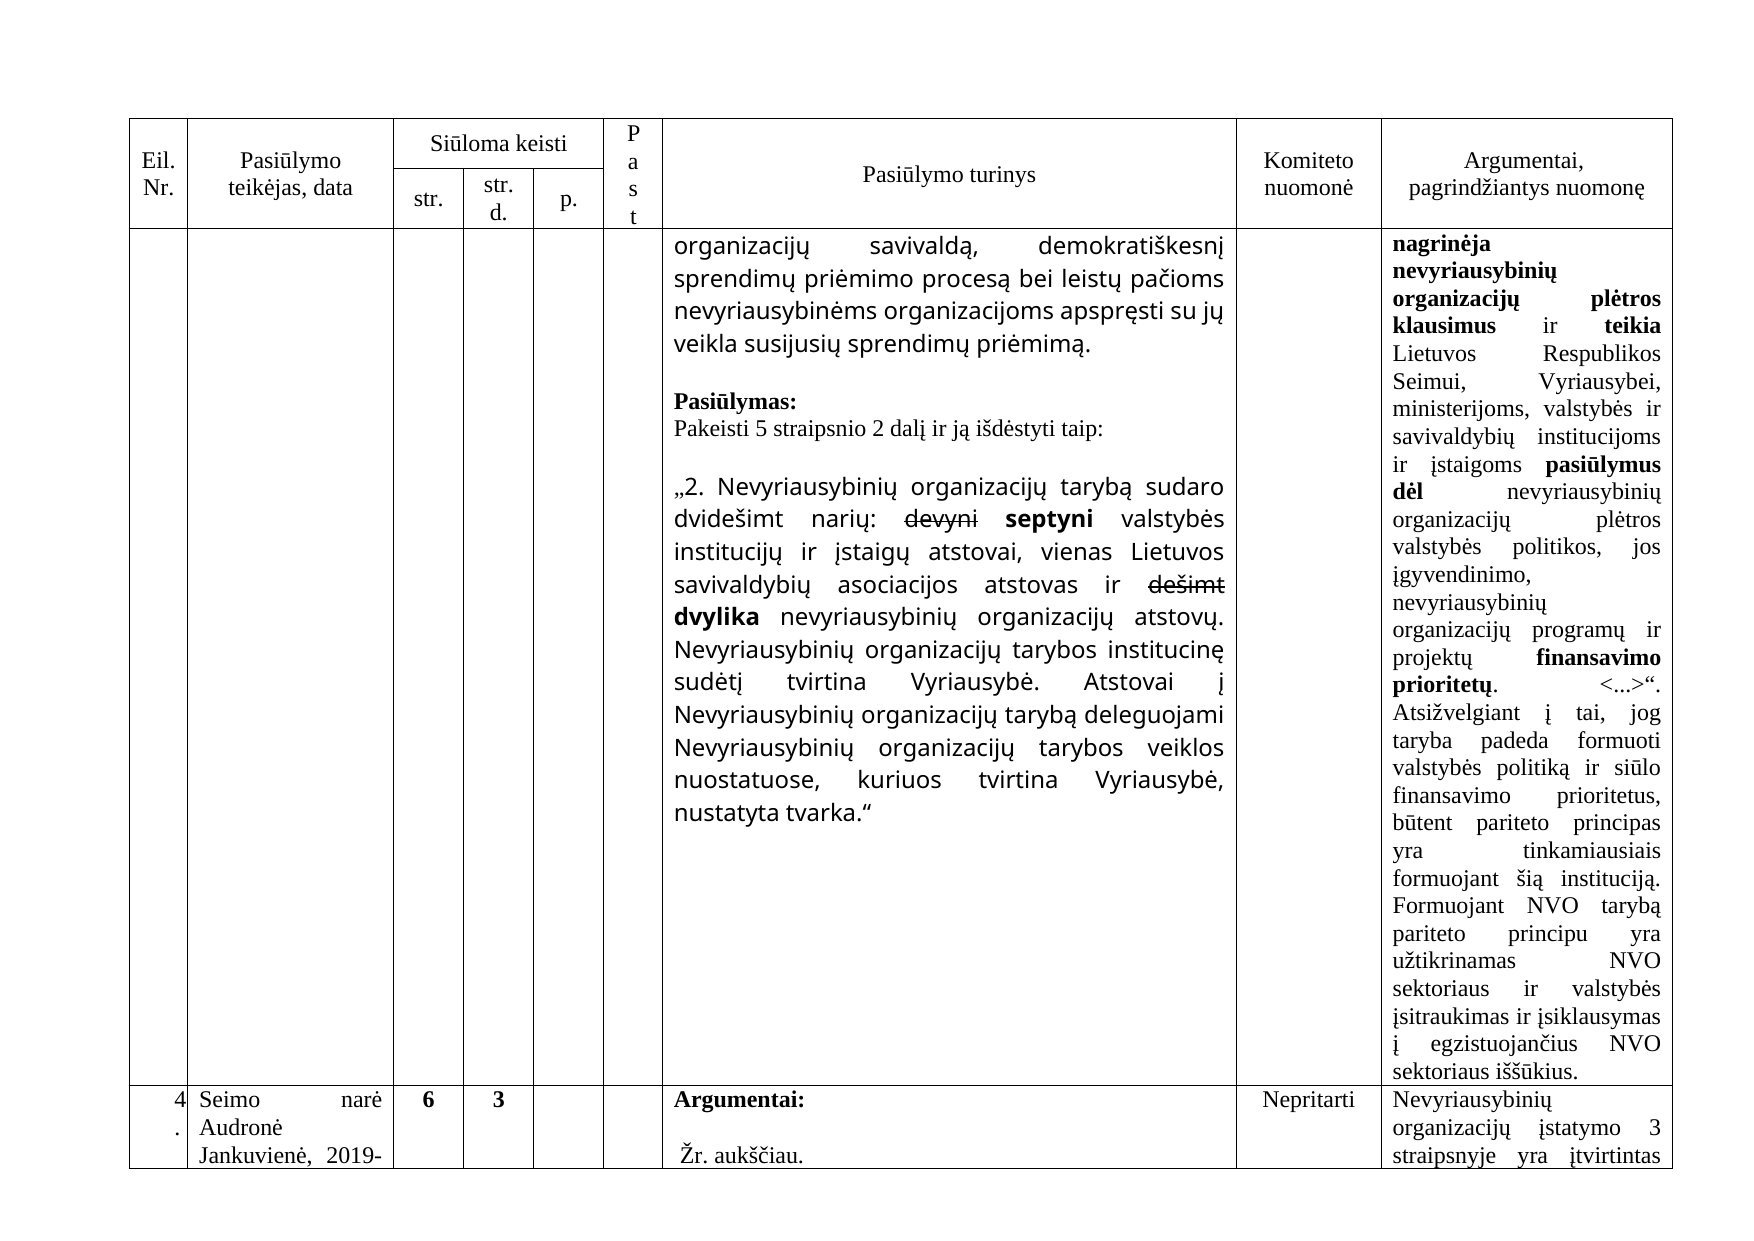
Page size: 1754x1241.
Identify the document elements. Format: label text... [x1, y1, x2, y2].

table_cell [130, 229, 187, 1084]
table_cell 6 [394, 1086, 463, 1168]
table_cell Nepritarti [1237, 1086, 1381, 1168]
table_header Pastabos [604, 119, 662, 228]
table_cell str. d. [464, 169, 533, 228]
table_cell 3 [464, 1086, 533, 1168]
table_cell str. [394, 169, 463, 228]
table_header Argumentai, pagrindžiantys nuomonę [1382, 119, 1672, 228]
table_cell [604, 1086, 662, 1168]
table_header Pasiūlymo teikėjas, data [188, 119, 393, 228]
table_header Komiteto nuomonė [1237, 119, 1381, 228]
table_cell [604, 229, 662, 1084]
table_cell [1237, 229, 1381, 1084]
table_cell [188, 229, 393, 1084]
table_cell organizacijų savivaldą, demokratiškesnį sprendimų priėmimo procesą bei leistų pačioms nevyriausybinėms organizacijoms apspręsti su jų veikla susijusių sprendimų priėmimą. Pasiūlymas: Pakeisti 5 straipsnio 2 dalį ir ją išdėstyti taip: „2. Nevyriausybinių organizacijų tarybą sudaro dvidešimt narių: devyni septyni valstybės institucijų ir įstaigų atstovai, vienas Lietuvos savivaldybių asociacijos atstovas ir dešimt dvylika nevyriausybinių organizacijų atstovų. Nevyriausybinių organizacijų tarybos institucinę sudėtį tvirtina Vyriausybė. Atstovai į Nevyriausybinių organizacijų tarybą deleguojami Nevyriausybinių organizacijų tarybos veiklos nuostatuose, kuriuos tvirtina Vyriausybė, nustatyta tvarka.“ [663, 229, 1236, 1084]
table_cell [130, 1086, 187, 1168]
table_cell p. [534, 169, 603, 228]
table_header Pasiūlymo turinys [663, 119, 1236, 228]
table_cell nagrinėja nevyriausybinių organizacijų plėtros klausimus ir teikia Lietuvos Respublikos Seimui, Vyriausybei, ministerijoms, valstybės ir savivaldybių institucijoms ir įstaigoms pasiūlymus dėl nevyriausybinių organizacijų plėtros valstybės politikos, jos įgyvendinimo, nevyriausybinių organizacijų programų ir projektų finansavimo prioritetų. <...>“. Atsižvelgiant į tai, jog taryba padeda formuoti valstybės politiką ir siūlo finansavimo prioritetus, būtent pariteto principas yra tinkamiausiais formuojant šią instituciją. Formuojant NVO tarybą pariteto principu yra užtikrinamas NVO sektoriaus ir valstybės įsitraukimas ir įsiklausymas į egzistuojančius NVO sektoriaus iššūkius. [1382, 229, 1672, 1084]
table_cell [534, 229, 603, 1084]
table_cell [534, 1086, 603, 1168]
table_header Eil. Nr. [130, 119, 187, 228]
table_cell [464, 229, 533, 1084]
table_cell [394, 229, 463, 1084]
table_cell Seimo narė Audronė Jankuvienė, 2019- [188, 1086, 393, 1168]
table_cell Nevyriausybinių organizacijų įstatymo 3 straipsnyje yra įtvirtintas [1382, 1086, 1672, 1168]
table_header Siūloma keisti [394, 119, 603, 167]
table_cell Argumentai: Žr. aukščiau. [663, 1086, 1236, 1168]
